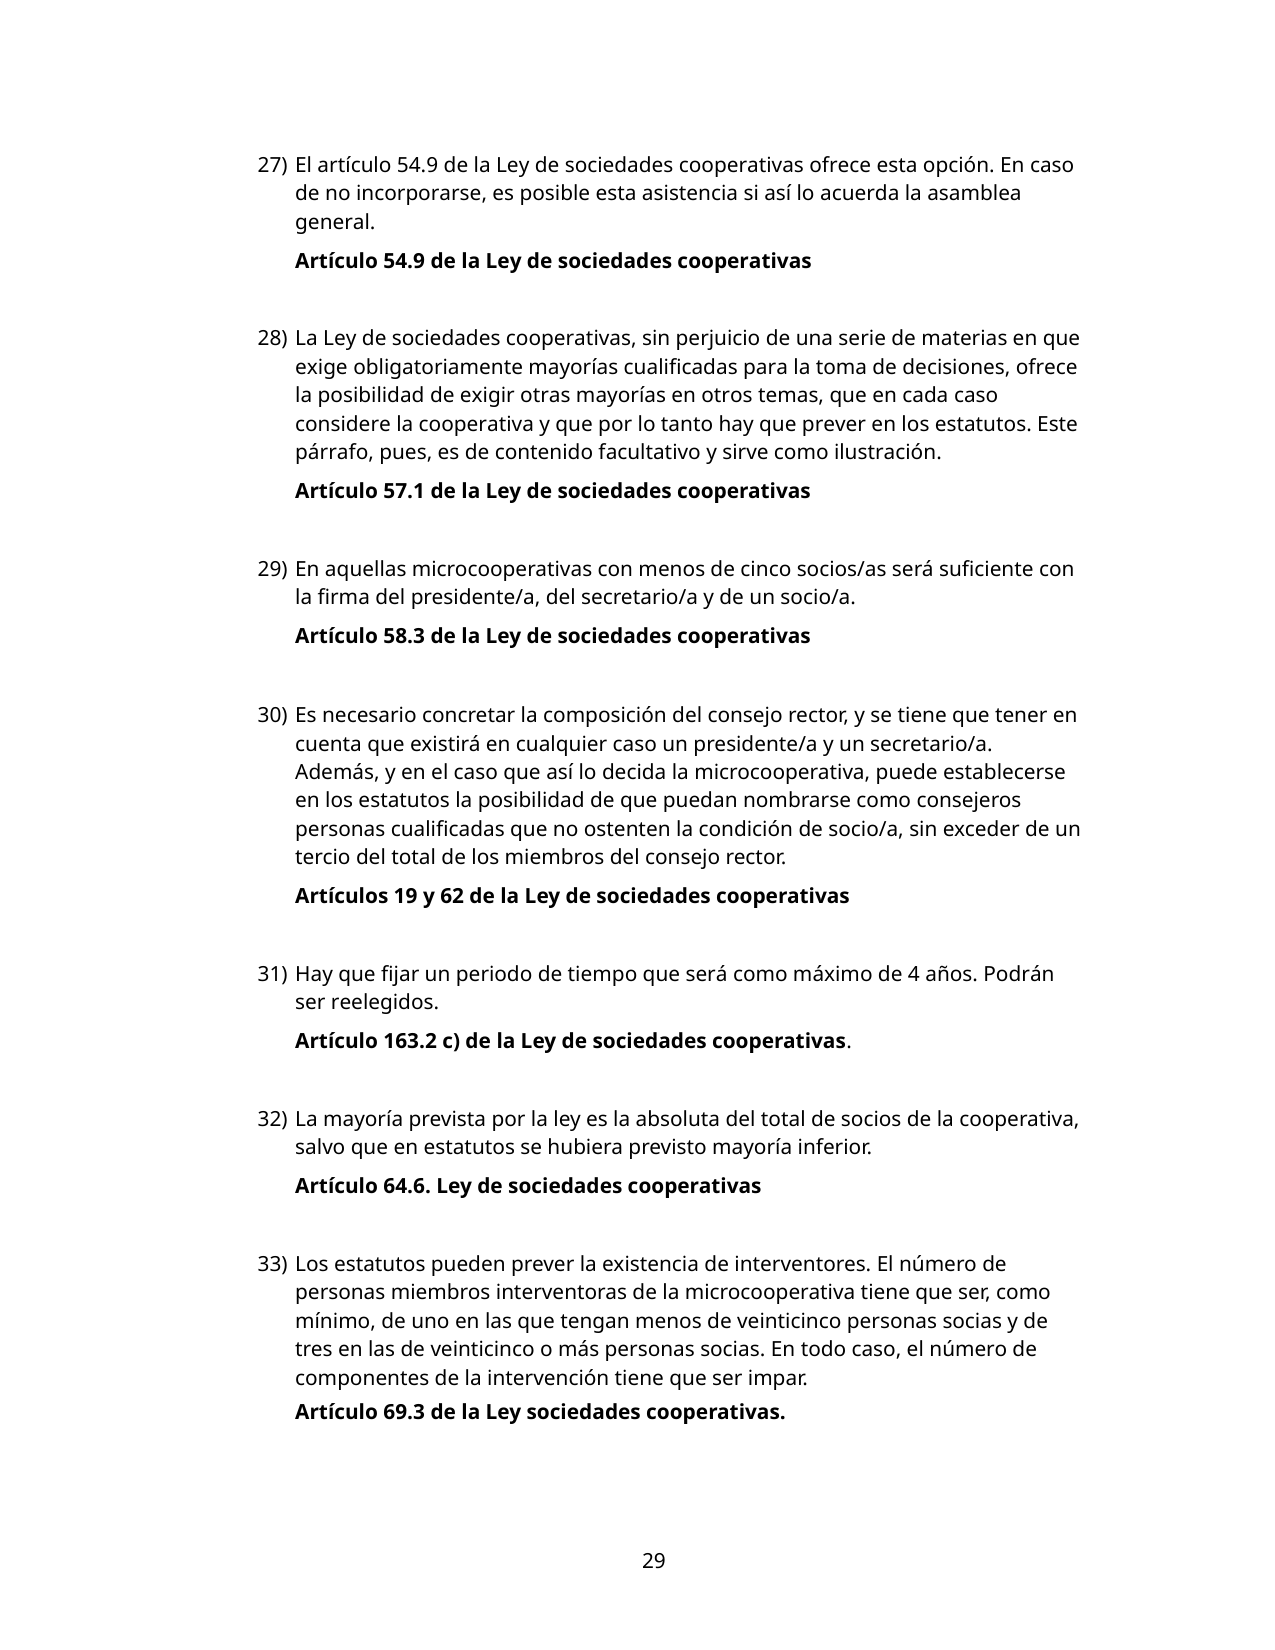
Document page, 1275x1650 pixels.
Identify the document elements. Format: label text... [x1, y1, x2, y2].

list Es necesario concretar la composición del consejo rector, y se tiene que tener en cuenta que existirá en cualquier caso un presidente/a y un secretario/a. Además, y en el caso que así lo decida la microcooperativa, puede establecerse en los estatutos la posibilidad de que puedan nombrarse como consejeros personas cualificadas que no ostenten la condición de socio/a, sin exceder de un tercio del total de los miembros del consejo rector. [257, 700, 1087, 871]
list El artículo 54.9 de la Ley de sociedades cooperativas ofrece esta opción. En caso de no incorporarse, es posible esta asistencia si así lo acuerda la asamblea general. [257, 150, 1087, 235]
list En aquellas microcooperativas con menos de cinco socios/as será suficiente con la firma del presidente/a, del secretario/a y de un socio/a. [257, 554, 1087, 611]
text Artículos 19 y 62 de la Ley de sociedades cooperativas [295, 881, 1087, 910]
text Artículo 69.3 de la Ley sociedades cooperativas. [295, 1397, 1087, 1426]
list La Ley de sociedades cooperativas, sin perjuicio de una serie de materias en que exige obligatoriamente mayorías cualificadas para la toma de decisiones, ofrece la posibilidad de exigir otras mayorías en otros temas, que en cada caso considere la cooperativa y que por lo tanto hay que prever en los estatutos. Este párrafo, pues, es de contenido facultativo y sirve como ilustración. [257, 323, 1087, 466]
list La mayoría prevista por la ley es la absoluta del total de socios de la cooperativa, salvo que en estatutos se hubiera previsto mayoría inferior. [257, 1104, 1087, 1161]
list Artículo 57.1 de la Ley de sociedades cooperativas [295, 476, 1087, 504]
list Artículo 58.3 de la Ley de sociedades cooperativas [295, 621, 1087, 649]
list Artículo 54.9 de la Ley de sociedades cooperativas [295, 246, 1087, 274]
text Artículo 163.2 c) de la Ley de sociedades cooperativas. [295, 1026, 1087, 1055]
list Los estatutos pueden prever la existencia de interventores. El número de personas miembros interventoras de la microcooperativa tiene que ser, como mínimo, de uno en las que tengan menos de veinticinco personas socias y de tres en las de veinticinco o más personas socias. En todo caso, el número de componentes de la intervención tiene que ser impar. [257, 1249, 1087, 1391]
text Artículo 64.6. Ley de sociedades cooperativas [295, 1171, 1087, 1200]
list Hay que fijar un periodo de tiempo que será como máximo de 4 años. Podrán ser reelegidos. [257, 959, 1087, 1016]
